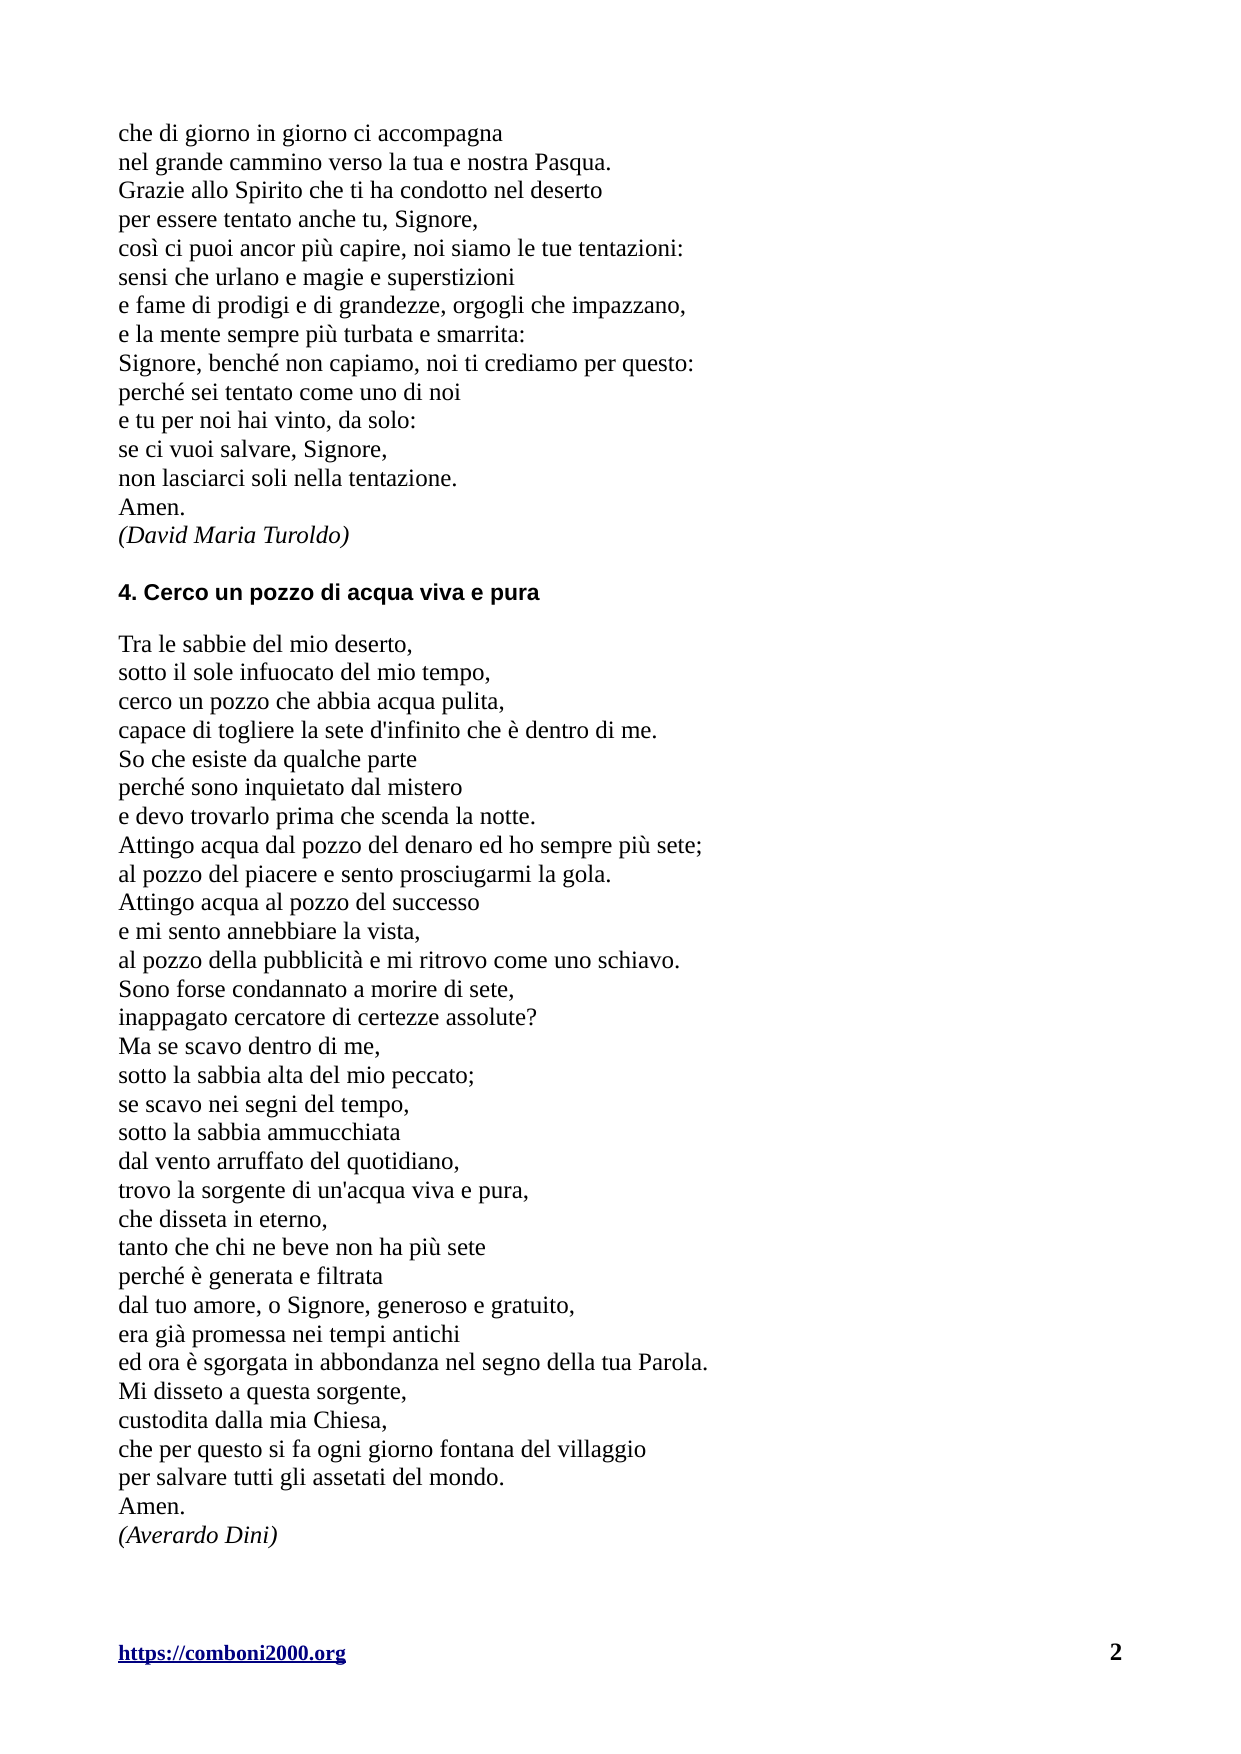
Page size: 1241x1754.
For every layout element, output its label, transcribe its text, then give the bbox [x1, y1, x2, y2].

text che di giorno in giorno ci accompagna nel grande cammino verso la tua e nostra Pasqua. Grazie allo Spirito che ti ha condotto nel deserto per essere tentato anche tu, Signore, così ci puoi ancor più capire, noi siamo le tue tentazioni: sensi che urlano e magie e superstizioni e fame di prodigi e di grandezze, orgogli che impazzano, e la mente sempre più turbata e smarrita: Signore, benché non capiamo, noi ti crediamo per questo: perché sei tentato come uno di noi e tu per noi hai vinto, da solo: se ci vuoi salvare, Signore, non lasciarci soli nella tentazione. Amen. (David Maria Turoldo) [118, 118, 1122, 549]
subtitle 4. Cerco un pozzo di acqua viva e pura [118, 579, 1122, 605]
text Tra le sabbie del mio deserto, sotto il sole infuocato del mio tempo, cerco un pozzo che abbia acqua pulita, capace di togliere la sete d'infinito che è dentro di me. So che esiste da qualche parte perché sono inquietato dal mistero e devo trovarlo prima che scenda la notte. Attingo acqua dal pozzo del denaro ed ho sempre più sete; al pozzo del piacere e sento prosciugarmi la gola. Attingo acqua al pozzo del successo e mi sento annebbiare la vista, al pozzo della pubblicità e mi ritrovo come uno schiavo. Sono forse condannato a morire di sete, inappagato cercatore di certezze assolute? Ma se scavo dentro di me, sotto la sabbia alta del mio peccato; se scavo nei segni del tempo, sotto la sabbia ammucchiata dal vento arruffato del quotidiano, trovo la sorgente di un'acqua viva e pura, che disseta in eterno, tanto che chi ne beve non ha più sete perché è generata e filtrata dal tuo amore, o Signore, generoso e gratuito, era già promessa nei tempi antichi ed ora è sgorgata in abbondanza nel segno della tua Parola. Mi disseto a questa sorgente, custodita dalla mia Chiesa, che per questo si fa ogni giorno fontana del villaggio per salvare tutti gli assetati del mondo. Amen. (Averardo Dini) [118, 629, 1122, 1549]
